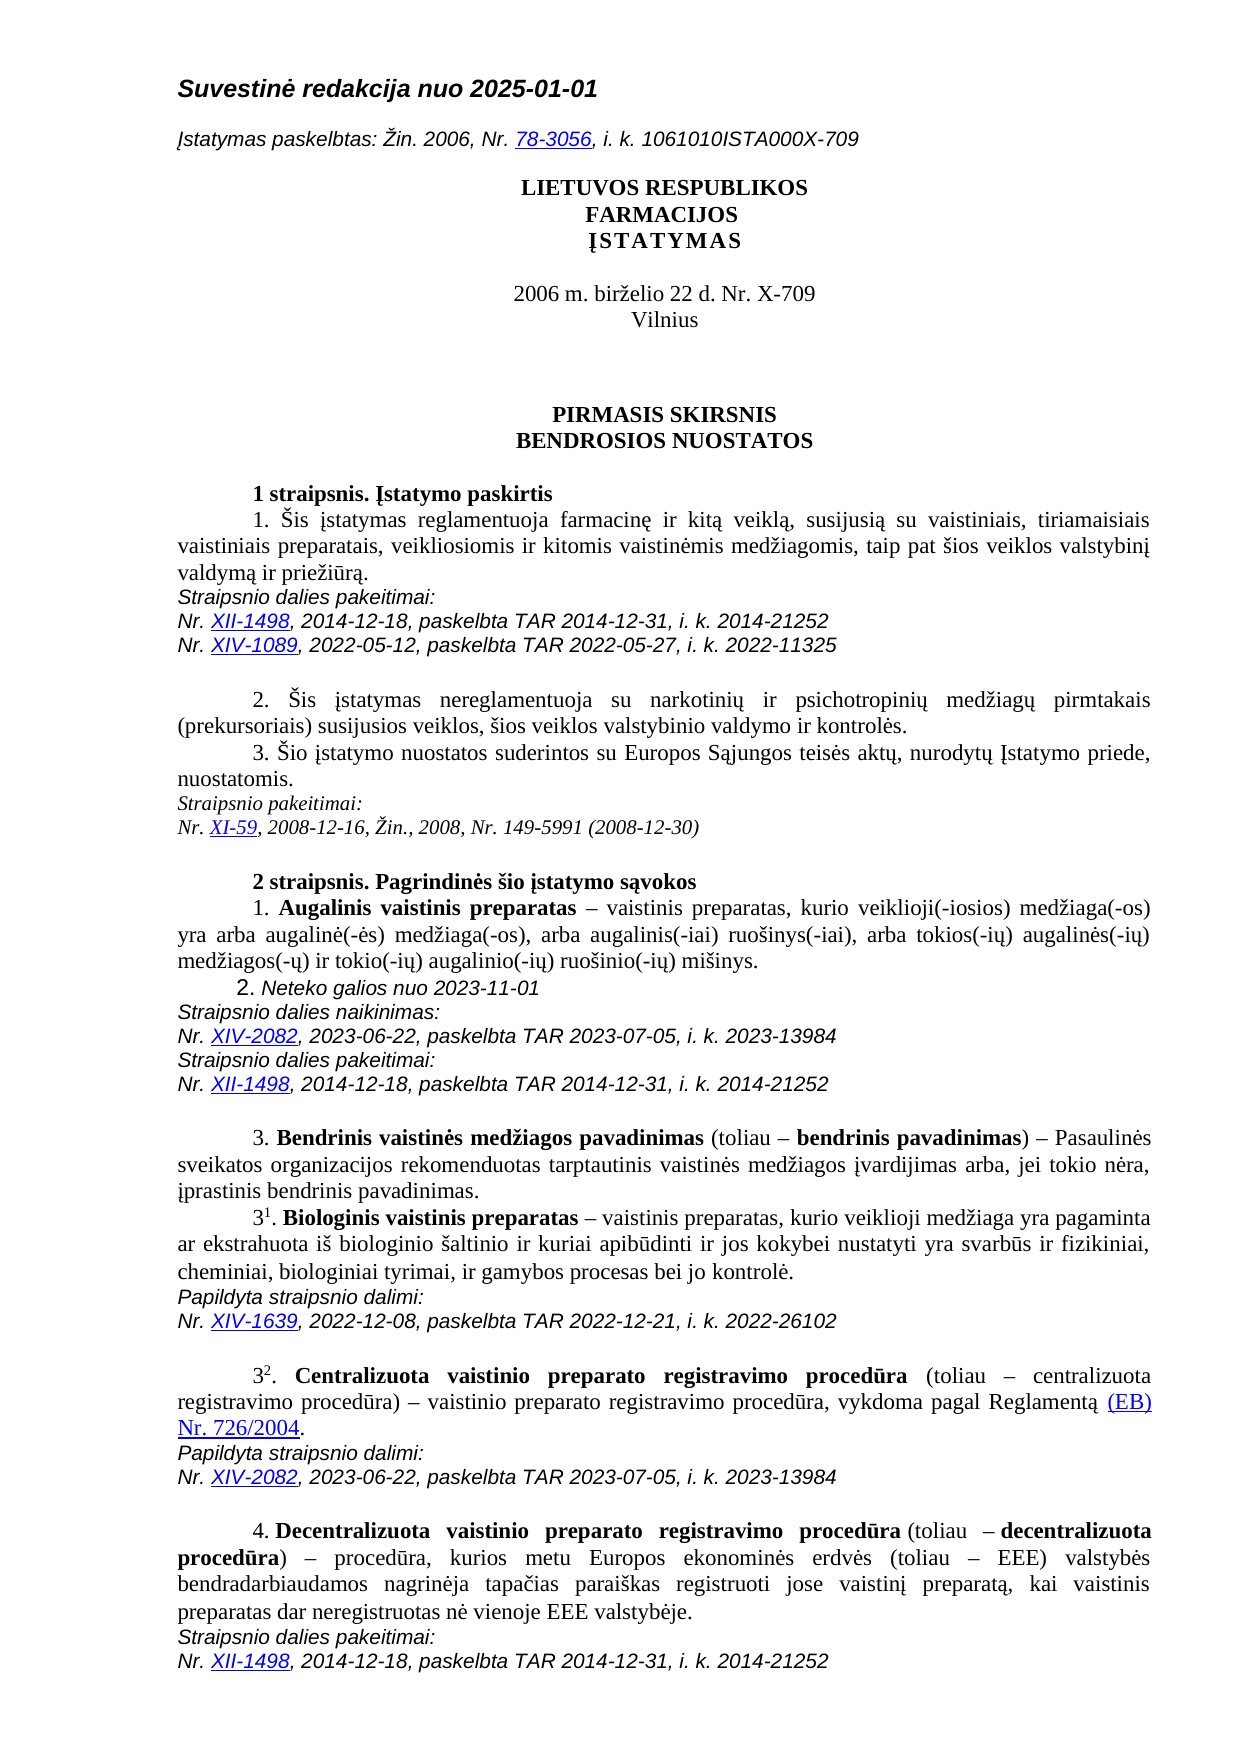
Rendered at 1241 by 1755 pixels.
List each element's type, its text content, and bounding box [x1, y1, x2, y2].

text 32. Centralizuota vaistinio preparato registravimo procedūra (toliau – centralizuota registravimo procedūra) – vaistinio preparato registravimo procedūra, vykdoma pagal Reglamentą (EB) Nr. 726/2004. [177, 1362, 1152, 1441]
text Nr. XIV-1089, 2022-05-12, paskelbta TAR 2022-05-27, i. k. 2022-11325 [177, 633, 1152, 657]
text Straipsnio dalies pakeitimai: [177, 1625, 1152, 1649]
text Nr. XII-1498, 2014-12-18, paskelbta TAR 2014-12-31, i. k. 2014-21252 [177, 609, 1152, 633]
text 2006 m. birželio 22 d. Nr. X-709 Vilnius [177, 280, 1152, 333]
text 4. Decentralizuota vaistinio preparato registravimo procedūra (toliau – decentralizuota procedūra) – procedūra, kurios metu Europos ekonominės erdvės (toliau – EEE) valstybės bendradarbiaudamos nagrinėja tapačias paraiškas registruoti jose vaistinį preparatą, kai vaistinis preparatas dar neregistruotas nė vienoje EEE valstybėje. [177, 1517, 1152, 1625]
text Straipsnio dalies pakeitimai: [177, 1048, 1152, 1072]
text Nr. XIV-2082, 2023-06-22, paskelbta TAR 2023-07-05, i. k. 2023-13984 [177, 1465, 1152, 1489]
text BENDROSIOS NUOSTATOS [177, 427, 1152, 453]
text Papildyta straipsnio dalimi: [177, 1285, 1152, 1309]
text 1. Augalinis vaistinis preparatas – vaistinis preparatas, kurio veiklioji(-iosios) medžiaga(-os) yra arba augalinė(-ės) medžiaga(-os), arba augalinis(-iai) ruošinys(-iai), arba tokios(-ių) augalinės(-ių) medžiagos(-ų) ir tokio(-ių) augalinio(-ių) ruošinio(-ių) mišinys. [177, 894, 1152, 973]
text 2. Šis įstatymas nereglamentuoja su narkotinių ir psichotropinių medžiagų pirmtakais (prekursoriais) susijusios veiklos, šios veiklos valstybinio valdymo ir kontrolės. [177, 686, 1152, 738]
text Įstatymas paskelbtas: Žin. 2006, Nr. 78-3056, i. k. 1061010ISTA000X-709 [177, 127, 1152, 151]
text Nr. XI-59, 2008-12-16, Žin., 2008, Nr. 149-5991 (2008-12-30) [177, 815, 1152, 839]
text Straipsnio dalies pakeitimai: [177, 585, 1152, 609]
text Suvestinė redakcija nuo 2025-01-01 [177, 74, 1152, 103]
text Nr. XIV-1639, 2022-12-08, paskelbta TAR 2022-12-21, i. k. 2022-26102 [177, 1309, 1152, 1333]
text 2. Neteko galios nuo 2023-11-01 [177, 973, 1152, 1000]
text Papildyta straipsnio dalimi: [177, 1441, 1152, 1465]
text FARMACIJOS [177, 201, 1152, 227]
text Nr. XII-1498, 2014-12-18, paskelbta TAR 2014-12-31, i. k. 2014-21252 [177, 1649, 1152, 1673]
text 2 straipsnis. Pagrindinės šio įstatymo sąvokos [177, 868, 1152, 894]
text 3. Bendrinis vaistinės medžiagos pavadinimas (toliau – bendrinis pavadinimas) – Pasaulinės sveikatos organizacijos rekomenduotas tarptautinis vaistinės medžiagos įvardijimas arba, jei tokio nėra, įprastinis bendrinis pavadinimas. [177, 1124, 1152, 1203]
text 1. Šis įstatymas reglamentuoja farmacinę ir kitą veiklą, susijusią su vaistiniais, tiriamaisiais vaistiniais preparatais, veikliosiomis ir kitomis vaistinėmis medžiagomis, taip pat šios veiklos valstybinį valdymą ir priežiūrą. [177, 506, 1152, 585]
text Nr. XII-1498, 2014-12-18, paskelbta TAR 2014-12-31, i. k. 2014-21252 [177, 1072, 1152, 1096]
text 1 straipsnis. Įstatymo paskirtis [177, 480, 1152, 506]
text 3. Šio įstatymo nuostatos suderintos su Europos Sąjungos teisės aktų, nurodytų Įstatymo priede, nuostatomis. [177, 738, 1152, 791]
text Straipsnio pakeitimai: [177, 791, 1152, 815]
text ĮSTATYMAS [177, 227, 1152, 253]
text 31. Biologinis vaistinis preparatas – vaistinis preparatas, kurio veiklioji medžiaga yra pagaminta ar ekstrahuota iš biologinio šaltinio ir kuriai apibūdinti ir jos kokybei nustatyti yra svarbūs ir fizikiniai, cheminiai, biologiniai tyrimai, ir gamybos procesas bei jo kontrolė. [177, 1203, 1152, 1285]
text Straipsnio dalies naikinimas: [177, 1000, 1152, 1024]
text LIETUVOS RESPUBLIKOS [177, 174, 1152, 201]
text PIRMASIS SKIRSNIS [177, 401, 1152, 427]
text Nr. XIV-2082, 2023-06-22, paskelbta TAR 2023-07-05, i. k. 2023-13984 [177, 1024, 1152, 1048]
